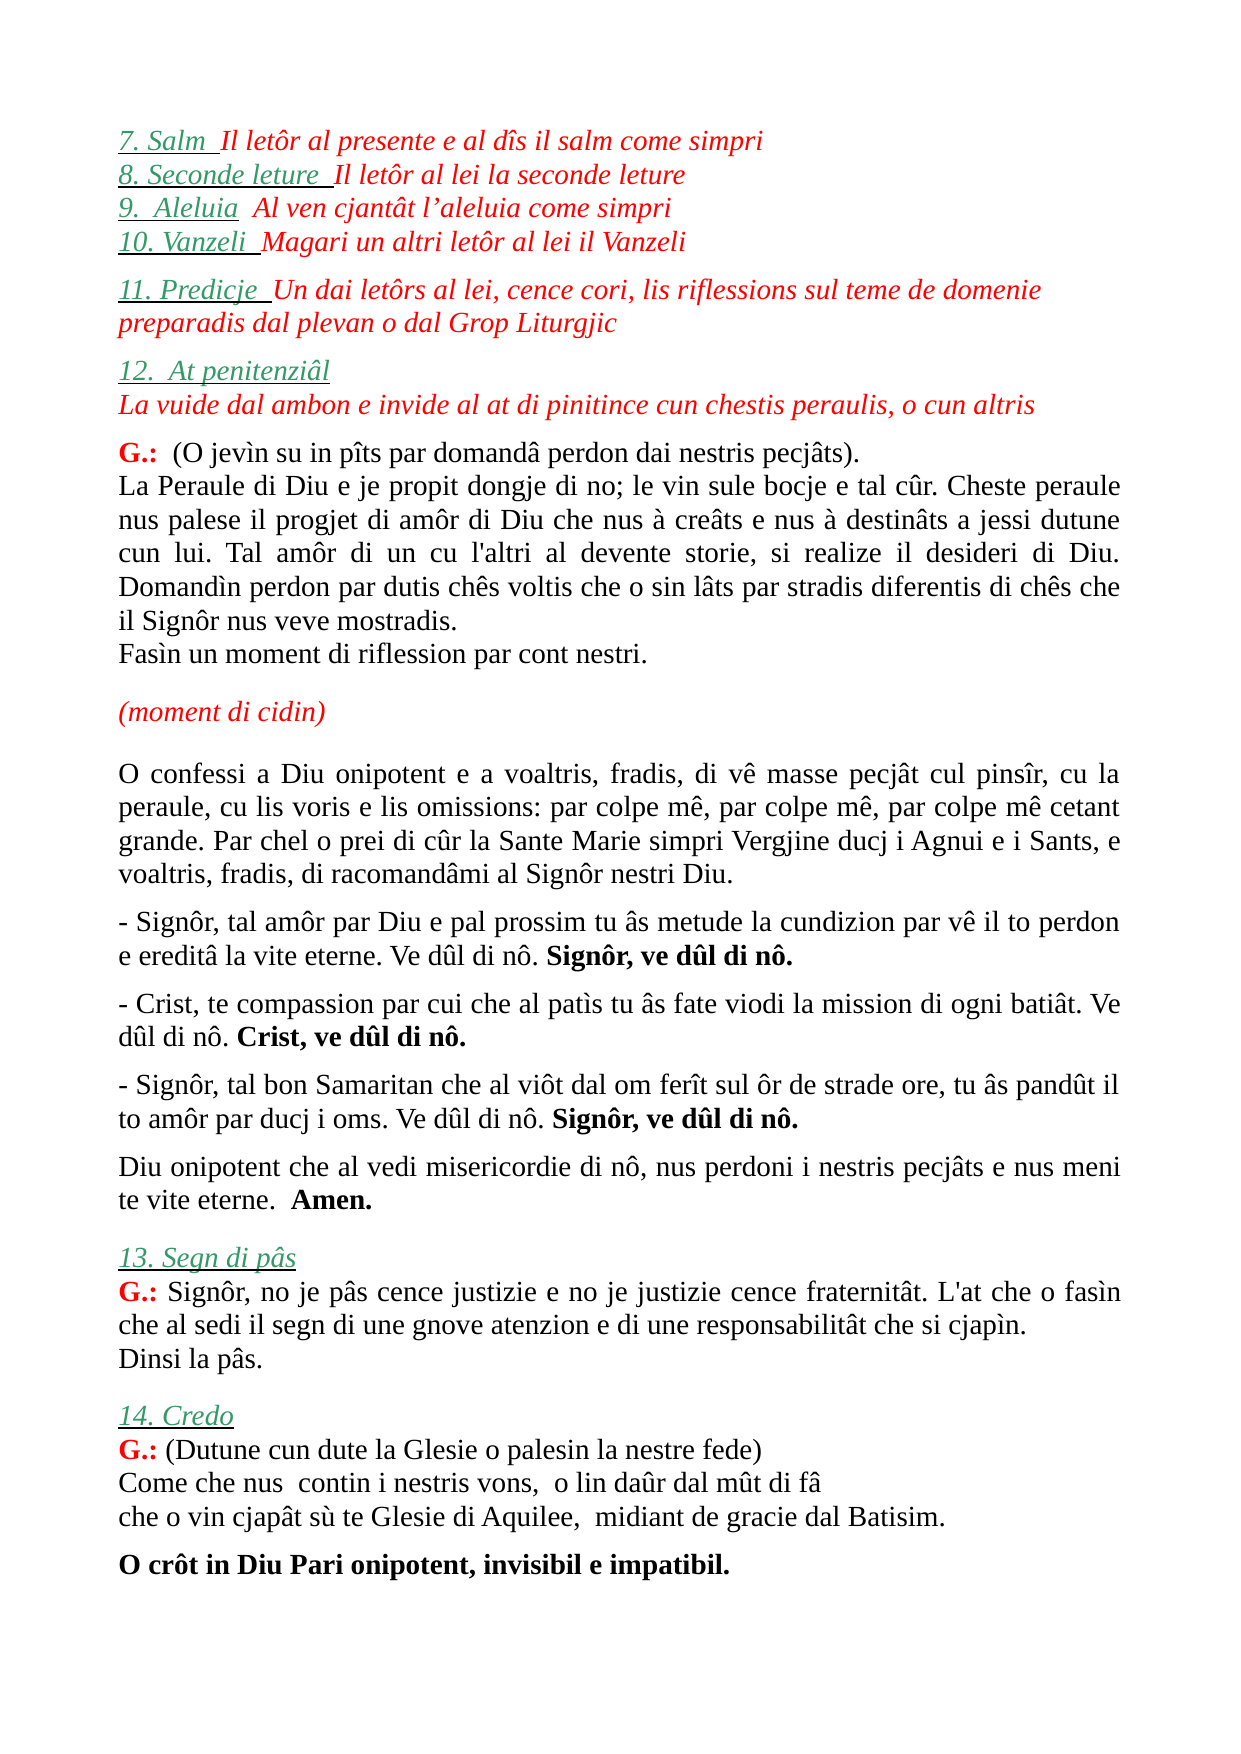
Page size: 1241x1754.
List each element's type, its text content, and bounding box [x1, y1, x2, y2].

text G.: (Dutune cun dute la Glesie o palesin la nestre fede) [118, 1432, 1122, 1465]
text La Peraule di Diu e je propit dongje di no; le vin sule bocje e tal cûr. Cheste peraule nus palese il progjet di amôr di Diu che nus à creâts e nus à destinâts a jessi dutune cun lui. Tal amôr di un cu l'altri al devente storie, si realize il desideri di Diu. Domandìn perdon par dutis chês voltis che o sin lâts par stradis diferentis di chês che il Signôr nus veve mostradis. [118, 468, 1122, 636]
text (moment di cidin) [118, 694, 1122, 727]
text 11. Predicje Un dai letôrs al lei, cence cori, lis riflessions sul teme de domenie preparadis dal plevan o dal Grop Liturgjic [118, 272, 1122, 339]
text 12. At penitenziâl [118, 353, 1122, 387]
text 8. Seconde leture Il letôr al lei la seconde leture [118, 157, 1122, 191]
text 7. Salm Il letôr al presente e al dîs il salm come simpri [118, 123, 1122, 157]
text - Crist, te compassion par cui che al patìs tu âs fate viodi la mission di ogni batiât. Ve dûl di nô. Crist, ve dûl di nô. [118, 986, 1122, 1053]
text - Signôr, tal amôr par Diu e pal prossim tu âs metude la cundizion par vê il to perdon e ereditâ la vite eterne. Ve dûl di nô. Signôr, ve dûl di nô. [118, 904, 1122, 972]
text Come che nus contin i nestris vons, o lin daûr dal mût di fâ [118, 1465, 1122, 1499]
text La vuide dal ambon e invide al at di pinitince cun chestis peraulis, o cun altris [118, 387, 1122, 421]
text 9. Aleluia Al ven cjantât l’aleluia come simpri [118, 191, 1122, 224]
text Fasìn un moment di riflession par cont nestri. [118, 636, 1122, 670]
text G.: Signôr, no je pâs cence justizie e no je justizie cence fraternitât. L'at che o fasìn che al sedi il segn di une gnove atenzion e di une responsabilitât che si cjapìn. [118, 1274, 1122, 1341]
text 14. Credo [118, 1398, 1122, 1432]
text che o vin cjapât sù te Glesie di Aquilee, midiant de gracie dal Batisim. [118, 1499, 1122, 1532]
text Diu onipotent che al vedi misericordie di nô, nus perdoni i nestris pecjâts e nus meni te vite eterne. Amen. [118, 1149, 1122, 1216]
text G.: (O jevìn su in pîts par domandâ perdon dai nestris pecjâts). [118, 435, 1122, 468]
text 13. Segn di pâs [118, 1240, 1122, 1274]
text Dinsi la pâs. [118, 1341, 1122, 1374]
text 10. Vanzeli Magari un altri letôr al lei il Vanzeli [118, 224, 1122, 258]
text - Signôr, tal bon Samaritan che al viôt dal om ferît sul ôr de strade ore, tu âs pandût il to amôr par ducj i oms. Ve dûl di nô. Signôr, ve dûl di nô. [118, 1067, 1122, 1134]
text O confessi a Diu onipotent e a voaltris, fradis, di vê masse pecjât cul pinsîr, cu la peraule, cu lis voris e lis omissions: par colpe mê, par colpe mê, par colpe mê cetant grande. Par chel o prei di cûr la Sante Marie simpri Vergjine ducj i Agnui e i Sants, e voaltris, fradis, di racomandâmi al Signôr nestri Diu. [118, 756, 1122, 890]
text O crôt in Diu Pari onipotent, invisibil e impatibil. [118, 1547, 1122, 1580]
